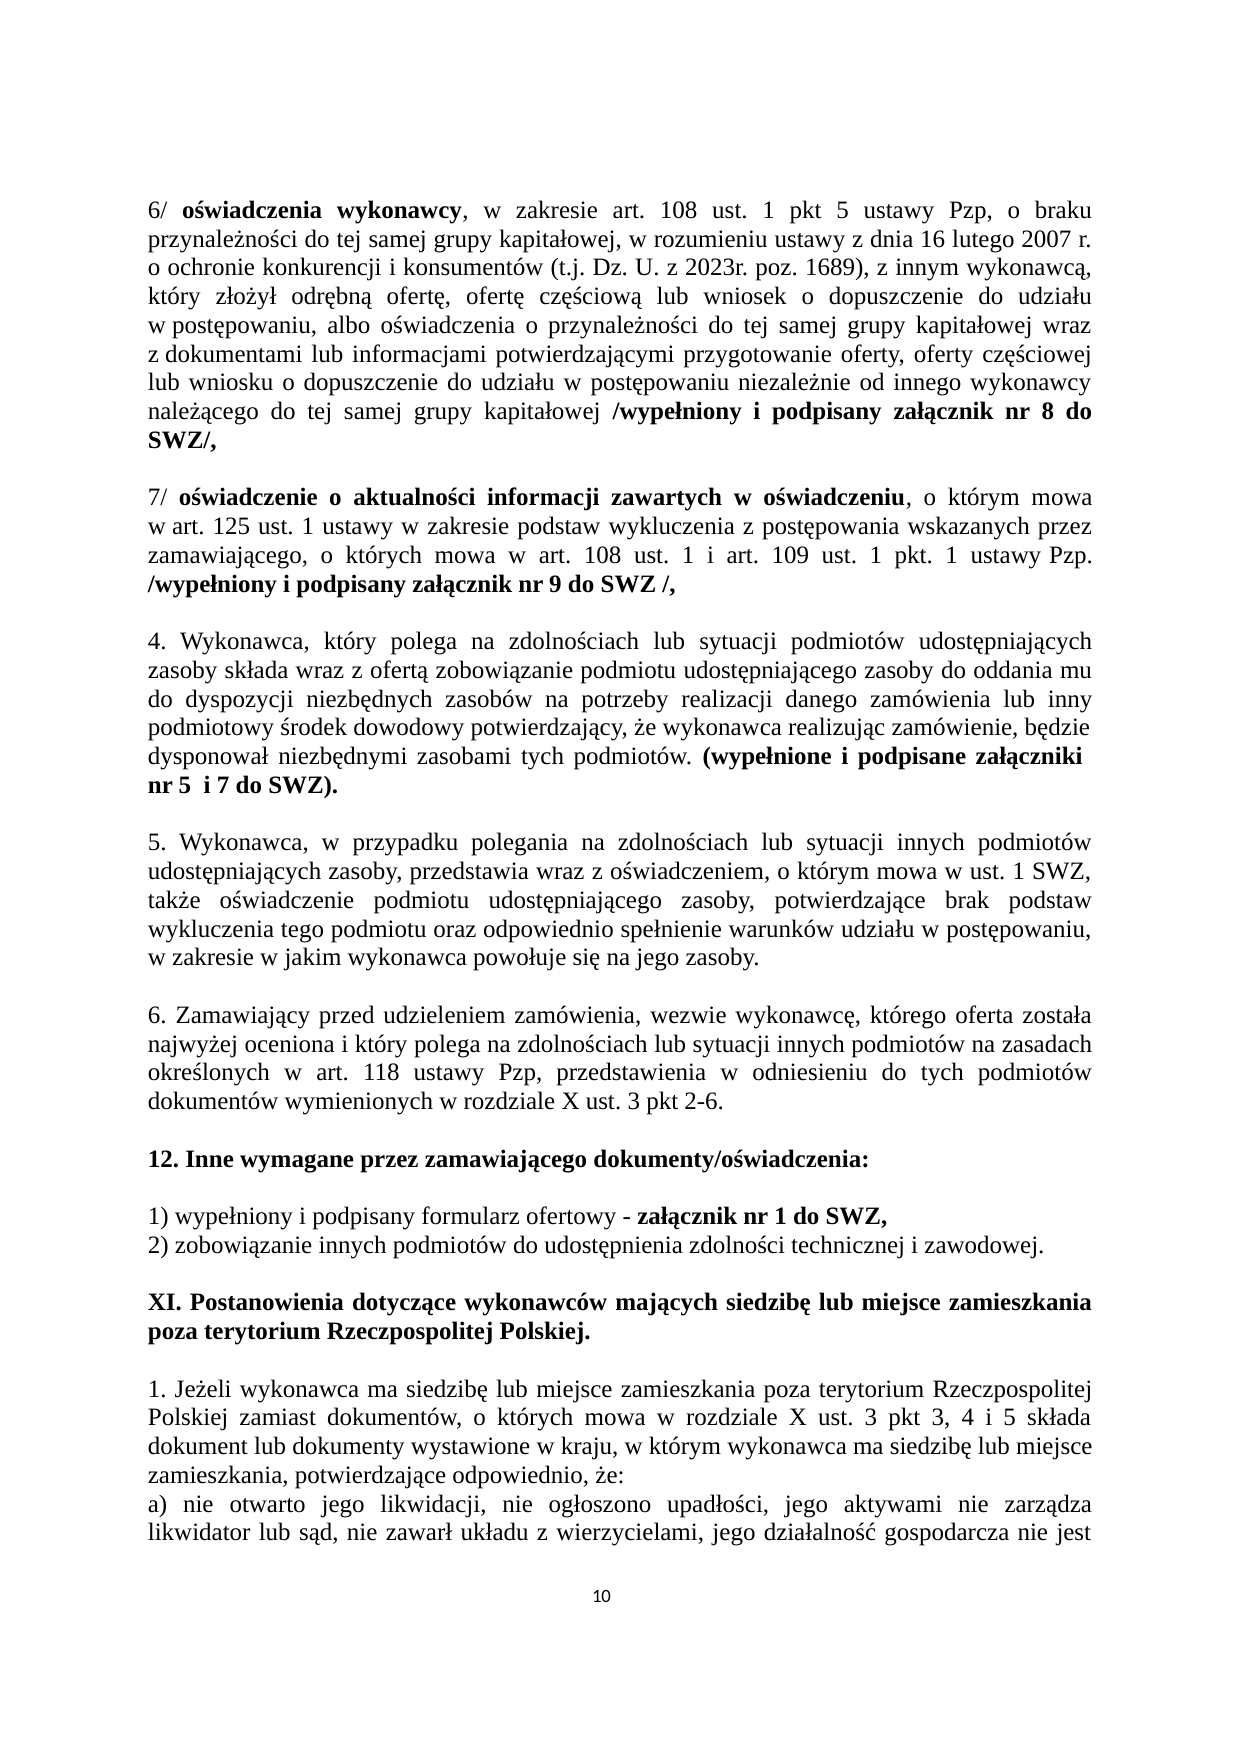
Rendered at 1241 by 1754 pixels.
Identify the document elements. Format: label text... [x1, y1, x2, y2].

text XI. Postanowienia dotyczące wykonawców mających siedzibę lub miejsce zamieszkania poza terytorium Rzeczpospolitej Polskiej. [148, 1287, 1093, 1345]
text dysponował niezbędnymi zasobami tych podmiotów. (wypełnione i podpisane załączniki nr 5 i 7 do SWZ). [148, 741, 1093, 799]
text 1) wypełniony i podpisany formularz ofertowy - załącznik nr 1 do SWZ, [148, 1201, 1093, 1230]
text 1. Jeżeli wykonawca ma siedzibę lub miejsce zamieszkania poza terytorium Rzeczpospolitej Polskiej zamiast dokumentów, o których mowa w rozdziale X ust. 3 pkt 3, 4 i 5 składa dokument lub dokumenty wystawione w kraju, w którym wykonawca ma siedzibę lub miejsce zamieszkania, potwierdzające odpowiednio, że: [148, 1374, 1093, 1489]
text 12. Inne wymagane przez zamawiającego dokumenty/oświadczenia: [148, 1144, 1093, 1172]
text 6. Zamawiający przed udzieleniem zamówienia, wezwie wykonawcę, którego oferta została najwyżej oceniona i który polega na zdolnościach lub sytuacji innych podmiotów na zasadach określonych w art. 118 ustawy Pzp, przedstawienia w odniesieniu do tych podmiotów dokumentów wymienionych w rozdziale X ust. 3 pkt 2-6. [148, 1000, 1093, 1115]
text 4. Wykonawca, który polega na zdolnościach lub sytuacji podmiotów udostępniających zasoby składa wraz z ofertą zobowiązanie podmiotu udostępniającego zasoby do oddania mu do dyspozycji niezbędnych zasobów na potrzeby realizacji danego zamówienia lub inny podmiotowy środek dowodowy potwierdzający, że wykonawca realizując zamówienie, będzie [148, 626, 1093, 741]
text 5. Wykonawca, w przypadku polegania na zdolnościach lub sytuacji innych podmiotów udostępniających zasoby, przedstawia wraz z oświadczeniem, o którym mowa w ust. 1 SWZ, także oświadczenie podmiotu udostępniającego zasoby, potwierdzające brak podstaw wykluczenia tego podmiotu oraz odpowiednio spełnienie warunków udziału w postępowaniu, w zakresie w jakim wykonawca powołuje się na jego zasoby. [148, 827, 1093, 971]
text 2) zobowiązanie innych podmiotów do udostępnienia zdolności technicznej i zawodowej. [148, 1230, 1093, 1259]
text 7/ oświadczenie o aktualności informacji zawartych w oświadczeniu, o którym mowa w art. 125 ust. 1 ustawy w zakresie podstaw wykluczenia z postępowania wskazanych przez zamawiającego, o których mowa w art. 108 ust. 1 i art. 109 ust. 1 pkt. 1 ustawy Pzp. /wypełniony i podpisany załącznik nr 9 do SWZ /, [148, 482, 1093, 597]
text a) nie otwarto jego likwidacji, nie ogłoszono upadłości, jego aktywami nie zarządza likwidator lub sąd, nie zawarł układu z wierzycielami, jego działalność gospodarcza nie jest [148, 1489, 1093, 1546]
text 6/ oświadczenia wykonawcy, w zakresie art. 108 ust. 1 pkt 5 ustawy Pzp, o braku przynależności do tej samej grupy kapitałowej, w rozumieniu ustawy z dnia 16 lutego 2007 r. o ochronie konkurencji i konsumentów (t.j. Dz. U. z 2023r. poz. 1689), z innym wykonawcą, który złożył odrębną ofertę, ofertę częściową lub wniosek o dopuszczenie do udziału w postępowaniu, albo oświadczenia o przynależności do tej samej grupy kapitałowej wraz z dokumentami lub informacjami potwierdzającymi przygotowanie oferty, oferty częściowej lub wniosku o dopuszczenie do udziału w postępowaniu niezależnie od innego wykonawcy należącego do tej samej grupy kapitałowej /wypełniony i podpisany załącznik nr 8 do SWZ/, [148, 195, 1093, 454]
